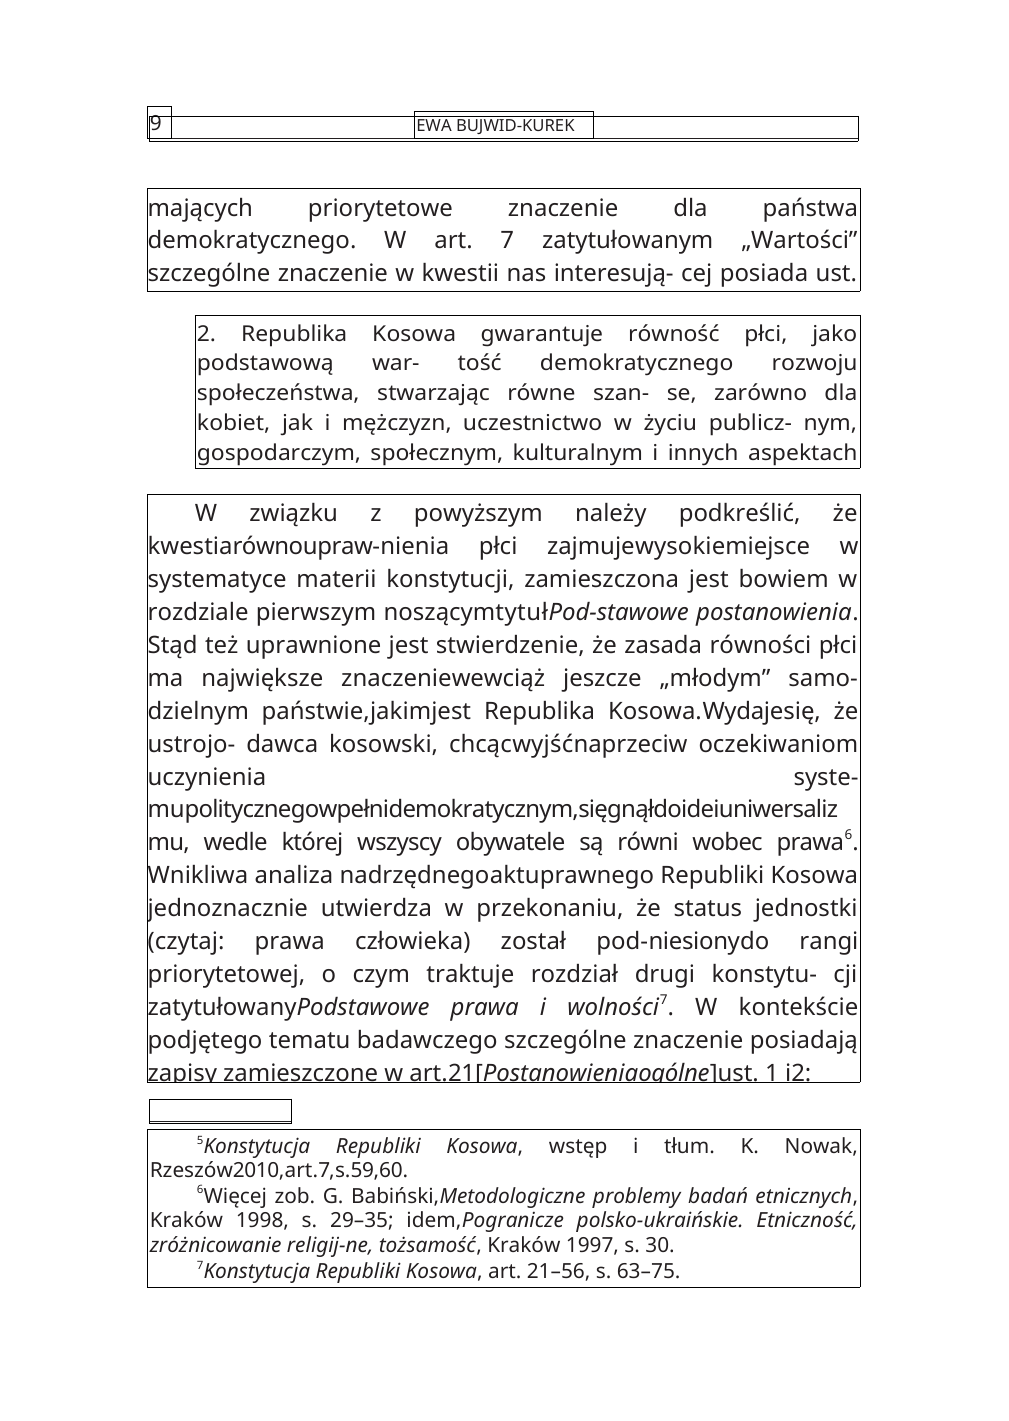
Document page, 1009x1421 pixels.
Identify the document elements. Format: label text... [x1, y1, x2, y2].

text 94 [150, 117, 171, 138]
text 2. Republika Kosowa gwarantuje równość płci, jako podstawową war- tość demokratycznego rozwoju społeczeństwa, stwarzając równe szan- se, zarówno dla kobiet, jak i mężczyzn, uczestnictwo w życiu publicz- nym, gospodarczym, społecznym, kulturalnym i innych aspektach życia społecznego5. [197, 317, 858, 467]
text mających priorytetowe znaczenie dla państwa demokratycznego. W art. 7 zatytułowanym „Wartości” szczególne znaczenie w kwestii nas interesują- cej posiada ust. 2 stanowiący, iż: [148, 190, 858, 291]
text EWA BUJWID-KUREK [416, 117, 593, 136]
text W związku z powyższym należy podkreślić, że kwestiarównoupraw-nienia płci zajmujewysokiemiejsce w systematyce materii konstytucji, zamieszczona jest bowiem w rozdziale pierwszym noszącymtytułPod-stawowe postanowienia. Stąd też uprawnione jest stwierdzenie, że zasada równości płci ma największe znaczeniewewciąż jeszcze „młodym” samo- dzielnym państwie,jakimjest Republika Kosowa.Wydajesię, że ustrojo- dawca kosowski, chcącwyjśćnaprzeciw oczekiwaniom uczynienia syste-mupolitycznegowpełnidemokratycznym,sięgnąłdoideiuniwersalizmu, wedle której wszyscy obywatele są równi wobec prawa6. Wnikliwa analiza nadrzędnegoaktuprawnego Republiki Kosowa jednoznacznie utwierdza w przekonaniu, że status jednostki (czytaj: prawa człowieka) został pod-niesionydo rangi priorytetowej, o czym traktuje rozdział drugi konstytu- cji zatytułowanyPodstawowe prawa i wolności7. W kontekście podjętego tematu badawczego szczególne znaczenie posiadają zapisy zamieszczone w art.21[Postanowieniaogólne]ust. 1 i2: [148, 496, 858, 1082]
text 6Więcej zob. G. Babiński,Metodologiczne problemy badań etnicznych, Kraków 1998, s. 29–35; idem,Pogranicze polsko-ukraińskie. Etniczność, zróżnicowanie religij-ne, tożsamość, Kraków 1997, s. 30. [149, 1184, 858, 1258]
text 5Konstytucja Republiki Kosowa, wstęp i tłum. K. Nowak, Rzeszów2010,art.7,s.59,60. [149, 1134, 858, 1184]
text 94 [149, 108, 171, 116]
text 7Konstytucja Republiki Kosowa, art. 21–56, s. 63–75. [197, 1258, 860, 1284]
